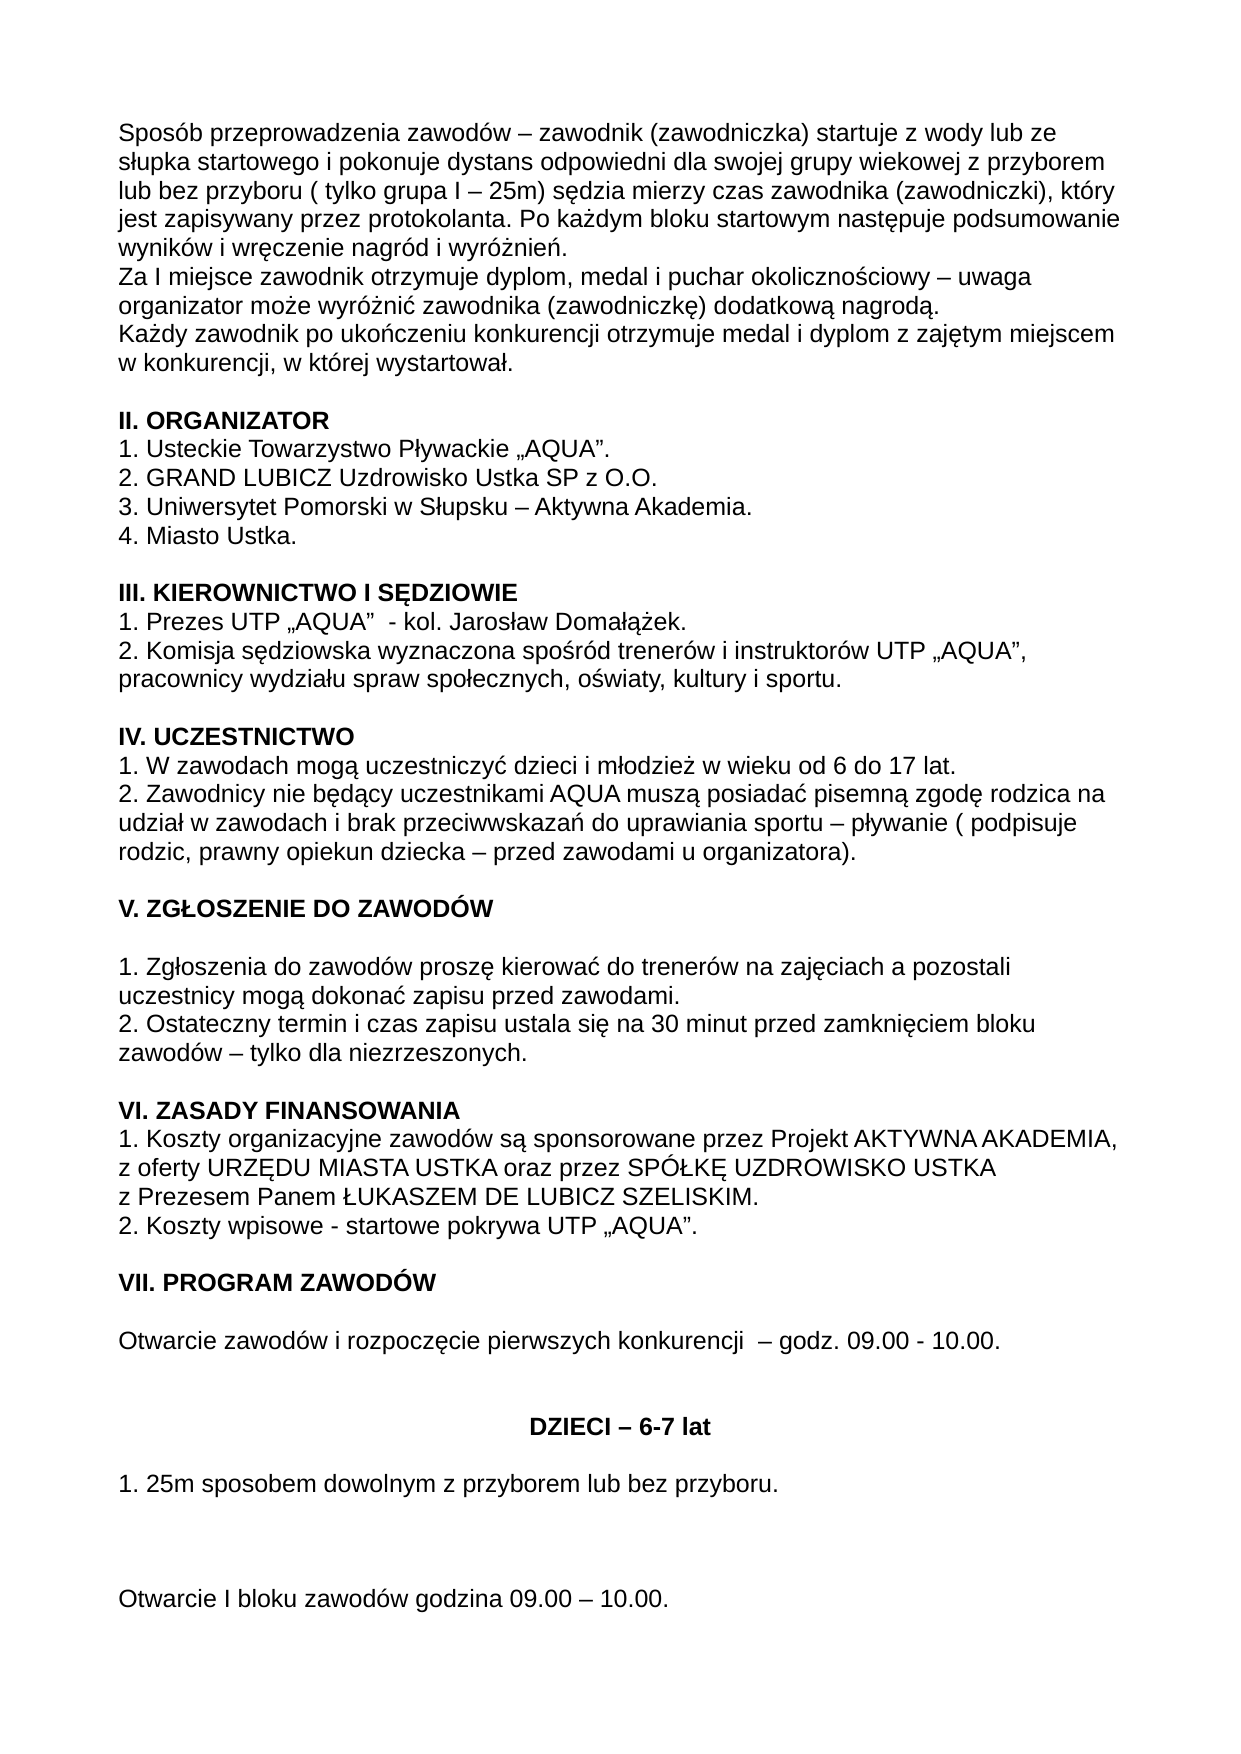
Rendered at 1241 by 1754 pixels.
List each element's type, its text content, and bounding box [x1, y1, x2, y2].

text 1. Prezes UTP „AQUA” - kol. Jarosław Domałążek. [118, 607, 1122, 636]
text IV. UCZESTNICTWO [118, 722, 1122, 751]
text 1. Zgłoszenia do zawodów proszę kierować do trenerów na zajęciach a pozostali uczestnicy mogą dokonać zapisu przed zawodami. [118, 952, 1122, 1009]
text Za I miejsce zawodnik otrzymuje dyplom, medal i puchar okolicznościowy – uwaga organizator może wyróżnić zawodnika (zawodniczkę) dodatkową nagrodą. [118, 262, 1122, 319]
text V. ZGŁOSZENIE DO ZAWODÓW [118, 894, 1122, 923]
text 2. Zawodnicy nie będący uczestnikami AQUA muszą posiadać pisemną zgodę rodzica na udział w zawodach i brak przeciwwskazań do uprawiania sportu – pływanie ( podpisuje rodzic, prawny opiekun dziecka – przed zawodami u organizatora). [118, 779, 1122, 866]
text III. KIEROWNICTWO I SĘDZIOWIE [118, 578, 1122, 607]
text DZIECI – 6-7 lat [118, 1412, 1122, 1441]
text 2. Ostateczny termin i czas zapisu ustala się na 30 minut przed zamknięciem bloku zawodów – tylko dla niezrzeszonych. [118, 1009, 1122, 1067]
text Każdy zawodnik po ukończeniu konkurencji otrzymuje medal i dyplom z zajętym miejscem w konkurencji, w której wystartował. [118, 319, 1122, 377]
text Otwarcie zawodów i rozpoczęcie pierwszych konkurencji – godz. 09.00 - 10.00. [118, 1326, 1122, 1354]
text 1. W zawodach mogą uczestniczyć dzieci i młodzież w wieku od 6 do 17 lat. [118, 751, 1122, 779]
text Sposób przeprowadzenia zawodów – zawodnik (zawodniczka) startuje z wody lub ze słupka startowego i pokonuje dystans odpowiedni dla swojej grupy wiekowej z przyborem lub bez przyboru ( tylko grupa I – 25m) sędzia mierzy czas zawodnika (zawodniczki), który jest zapisywany przez protokolanta. Po każdym bloku startowym następuje podsumowanie wyników i wręczenie nagród i wyróżnień. [118, 118, 1122, 262]
text VI. ZASADY FINANSOWANIA [118, 1096, 1122, 1124]
text Otwarcie I bloku zawodów godzina 09.00 – 10.00. [118, 1584, 1122, 1613]
text 2. GRAND LUBICZ Uzdrowisko Ustka SP z O.O. [118, 463, 1122, 492]
text II. ORGANIZATOR [118, 406, 1122, 434]
text 1. Koszty organizacyjne zawodów są sponsorowane przez Projekt AKTYWNA AKADEMIA, z oferty URZĘDU MIASTA USTKA oraz przez SPÓŁKĘ UZDROWISKO USTKA z Prezesem Panem ŁUKASZEM DE LUBICZ SZELISKIM. [118, 1124, 1122, 1211]
text 4. Miasto Ustka. [118, 521, 1122, 549]
text 1. Usteckie Towarzystwo Pływackie „AQUA”. [118, 434, 1122, 463]
text 2. Koszty wpisowe - startowe pokrywa UTP „AQUA”. [118, 1211, 1122, 1239]
text 1. 25m sposobem dowolnym z przyborem lub bez przyboru. [118, 1469, 1122, 1498]
text 2. Komisja sędziowska wyznaczona spośród trenerów i instruktorów UTP „AQUA”, pracownicy wydziału spraw społecznych, oświaty, kultury i sportu. [118, 636, 1122, 693]
text VII. PROGRAM ZAWODÓW [118, 1268, 1122, 1297]
text 3. Uniwersytet Pomorski w Słupsku – Aktywna Akademia. [118, 492, 1122, 521]
